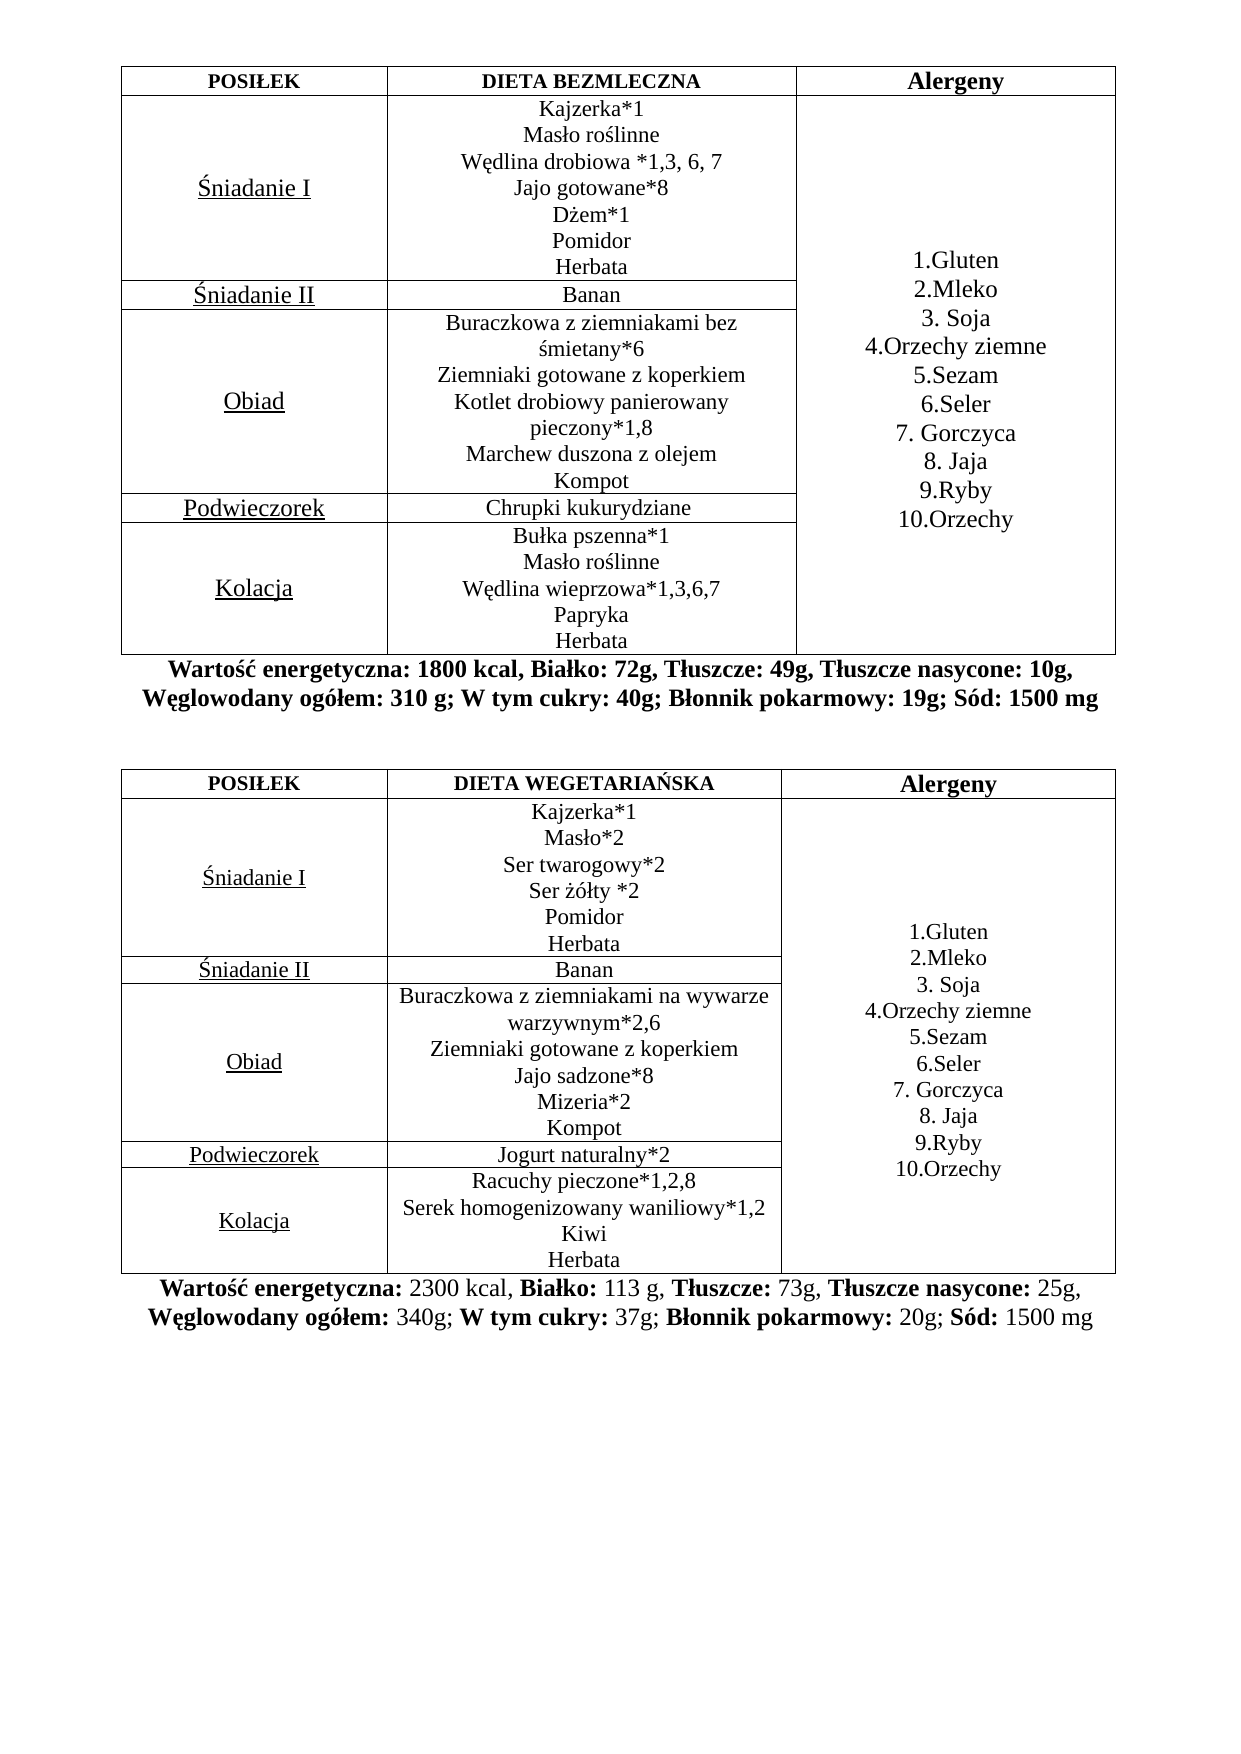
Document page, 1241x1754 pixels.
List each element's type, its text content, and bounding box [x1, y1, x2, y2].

table_cell Obiad [122, 310, 387, 493]
table_cell Kajzerka*1 Masło*2 Ser twarogowy*2 Ser żółty *2 Pomidor Herbata [388, 799, 781, 956]
table_cell Śniadanie I [122, 96, 387, 280]
table_cell Kolacja [122, 1168, 387, 1273]
table_cell Śniadanie I [122, 799, 387, 956]
table_cell Chrupki kukurydziane [388, 494, 796, 522]
table_header Alergeny [782, 770, 1115, 798]
table_header DIETA WEGETARIAŃSKA [388, 770, 781, 798]
table_cell Śniadanie II [122, 281, 387, 308]
table_header Alergeny [797, 67, 1115, 95]
table_cell Banan [388, 281, 796, 308]
table_cell Racuchy pieczone*1,2,8 Serek homogenizowany waniliowy*1,2 Kiwi Herbata [388, 1168, 781, 1273]
table_cell Banan [388, 957, 781, 982]
table_header DIETA BEZMLECZNA [388, 67, 796, 95]
table_cell Bułka pszenna*1 Masło roślinne Wędlina wieprzowa*1,3,6,7 Papryka Herbata [388, 523, 796, 654]
table_cell Kajzerka*1 Masło roślinne Wędlina drobiowa *1,3, 6, 7 Jajo gotowane*8 Dżem*1 Pomidor Herbata [388, 96, 796, 280]
table_cell Kolacja [122, 523, 387, 654]
table_cell Podwieczorek [122, 494, 387, 522]
table_cell Buraczkowa z ziemniakami na wywarze warzywnym*2,6 Ziemniaki gotowane z koperkiem Jajo sadzone*8 Mizeria*2 Kompot [388, 984, 781, 1141]
table_cell Podwieczorek [122, 1142, 387, 1167]
text Wartość energetyczna: 1800 kcal, Białko: 72g, Tłuszcze: 49g, Tłuszcze nasycone: 10g, Węglowodany ogółem: 310 g; W tym cukry: 40g; Błonnik pokarmowy: 19g; Sód: 1500 mg [118, 654, 1122, 711]
text Wartość energetyczna: 2300 kcal, Białko: 113 g, Tłuszcze: 73g, Tłuszcze nasycone: 25g, Węglowodany ogółem: 340g; W tym cukry: 37g; Błonnik pokarmowy: 20g; Sód: 1500 mg [118, 1273, 1122, 1330]
table_cell 1.Gluten 2.Mleko 3. Soja 4.Orzechy ziemne 5.Sezam 6.Seler 7. Gorczyca 8. Jaja 9.Ryby 10.Orzechy [782, 799, 1115, 1273]
table_cell Buraczkowa z ziemniakami bez śmietany*6 Ziemniaki gotowane z koperkiem Kotlet drobiowy panierowany pieczony*1,8 Marchew duszona z olejem Kompot [388, 310, 796, 493]
table_cell Śniadanie II [122, 957, 387, 982]
table_header POSIŁEK [122, 67, 387, 95]
table_cell Jogurt naturalny*2 [388, 1142, 781, 1167]
table_cell Obiad [122, 984, 387, 1141]
table_cell 1.Gluten 2.Mleko 3. Soja 4.Orzechy ziemne 5.Sezam 6.Seler 7. Gorczyca 8. Jaja 9.Ryby 10.Orzechy [797, 96, 1115, 654]
table_header POSIŁEK [122, 770, 387, 798]
